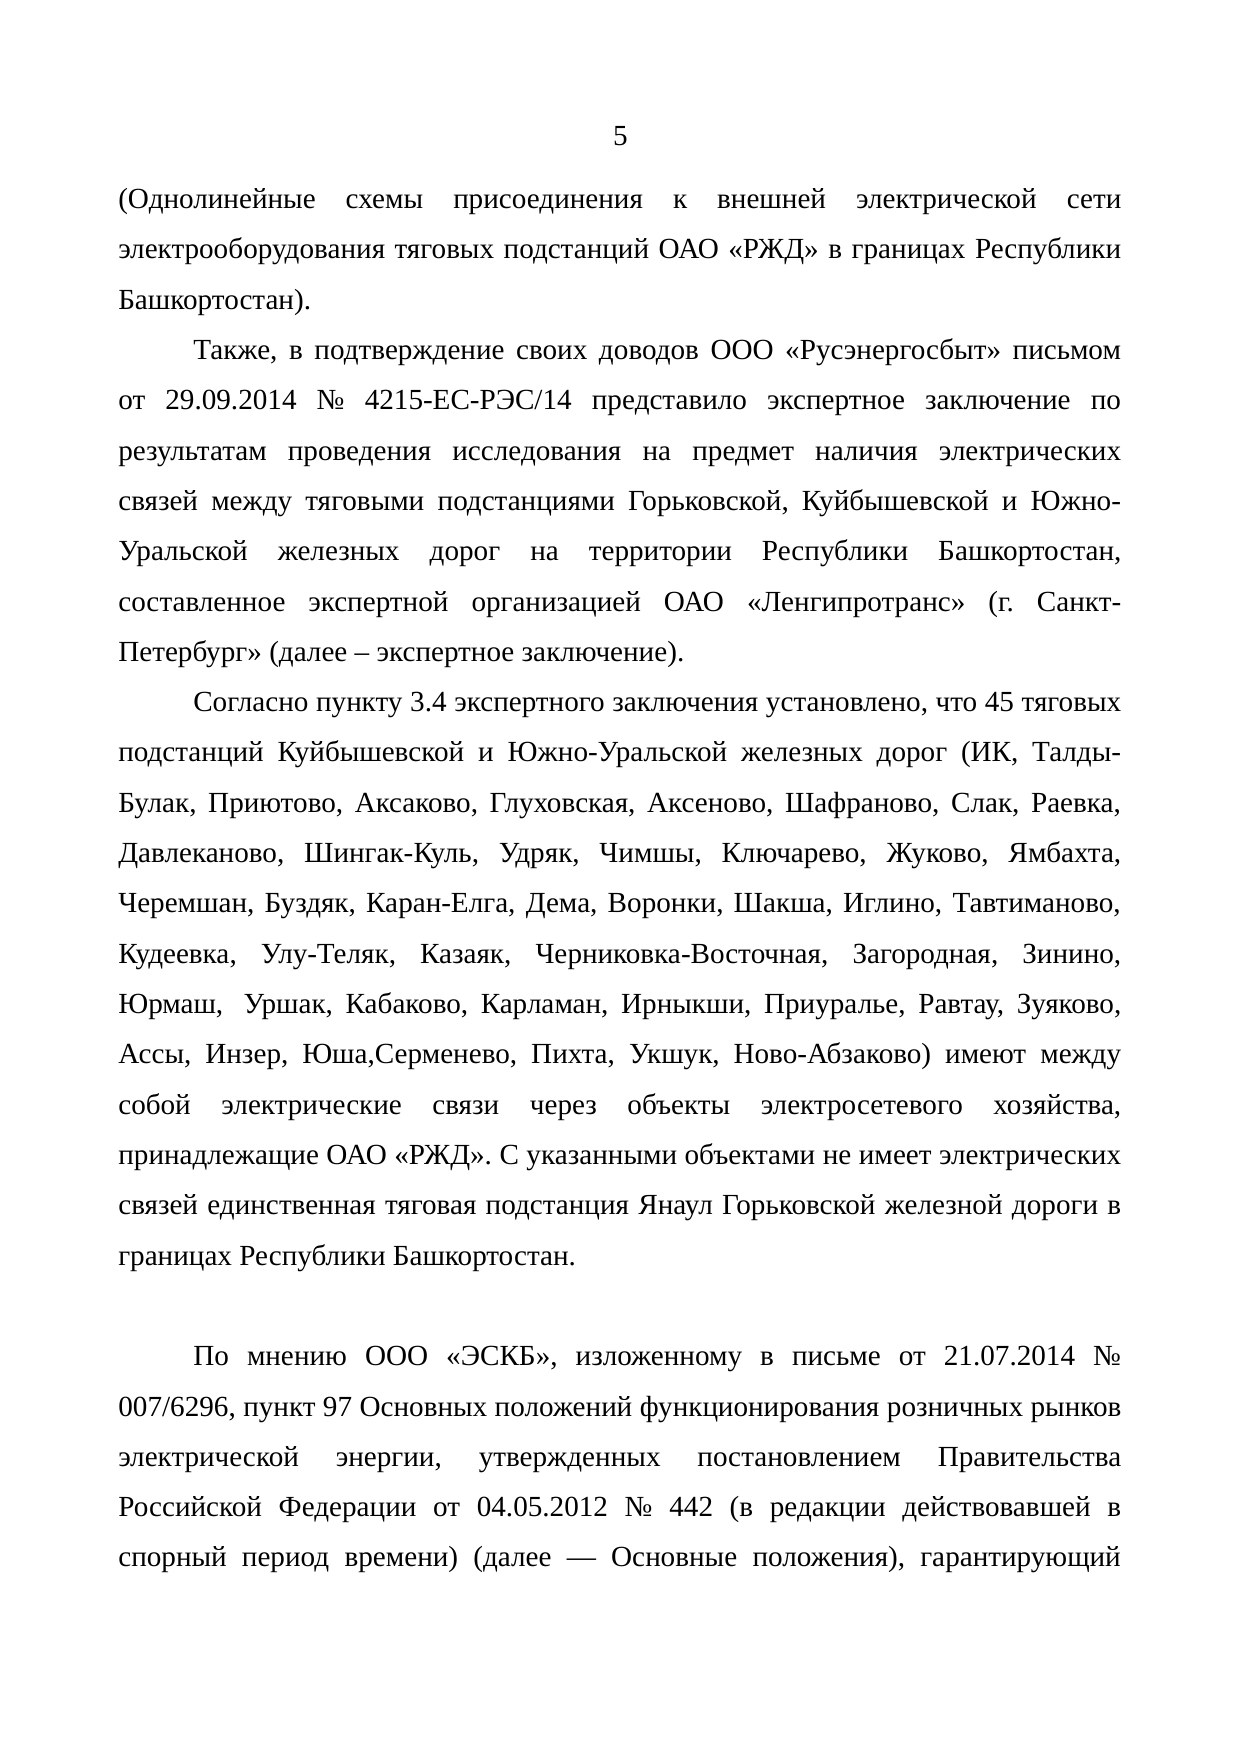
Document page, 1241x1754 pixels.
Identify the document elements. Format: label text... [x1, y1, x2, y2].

text Также, в подтверждение своих доводов ООО «Русэнергосбыт» письмом от 29.09.2014 № 4215-ЕС-РЭС/14 представило экспертное заключение по результатам проведения исследования на предмет наличия электрических связей между тяговыми подстанциями Горьковской, Куйбышевской и Южно-Уральской железных дорог на территории Республики Башкортостан, составленное экспертной организацией ОАО «Ленгипротранс» (г. Санкт-Петербург» (далее – экспертное заключение). [118, 332, 1122, 667]
text Согласно пункту 3.4 экспертного заключения установлено, что 45 тяговых подстанций Куйбышевской и Южно-Уральской железных дорог (ИК, Талды-Булак, Приютово, Аксаково, Глуховская, Аксеново, Шафраново, Слак, Раевка, Давлеканово, Шингак-Куль, Удряк, Чимшы, Ключарево, Жуково, Ямбахта, Черемшан, Буздяк, Каран-Елга, Дема, Воронки, Шакша, Иглино, Тавтиманово, Кудеевка, Улу-Теляк, Казаяк, Черниковка-Восточная, Загородная, Зинино, Юрмаш, Уршак, Кабаково, Карламан, Ирныкши, Приуралье, Равтау, Зуяково, Ассы, Инзер, Юша,Серменево, Пихта, Укшук, Ново-Абзаково) имеют между собой электрические связи через объекты электросетевого хозяйства, принадлежащие ОАО «РЖД». С указанными объектами не имеет электрических связей единственная тяговая подстанция Янаул Горьковской железной дороги в границах Республики Башкортостан. [118, 684, 1122, 1271]
text По мнению ООО «ЭСКБ», изложенному в письме от 21.07.2014 № 007/6296, пункт 97 Основных положений функционирования розничных рынков электрической энергии, утвержденных постановлением Правительства Российской Федерации от 04.05.2012 № 442 (в редакции действовавшей в спорный период времени) (далее — Основные положения), гарантирующий [118, 1338, 1122, 1573]
text (Однолинейные схемы присоединения к внешней электрической сети электрооборудования тяговых подстанций ОАО «РЖД» в границах Республики Башкортостан). [118, 181, 1122, 315]
